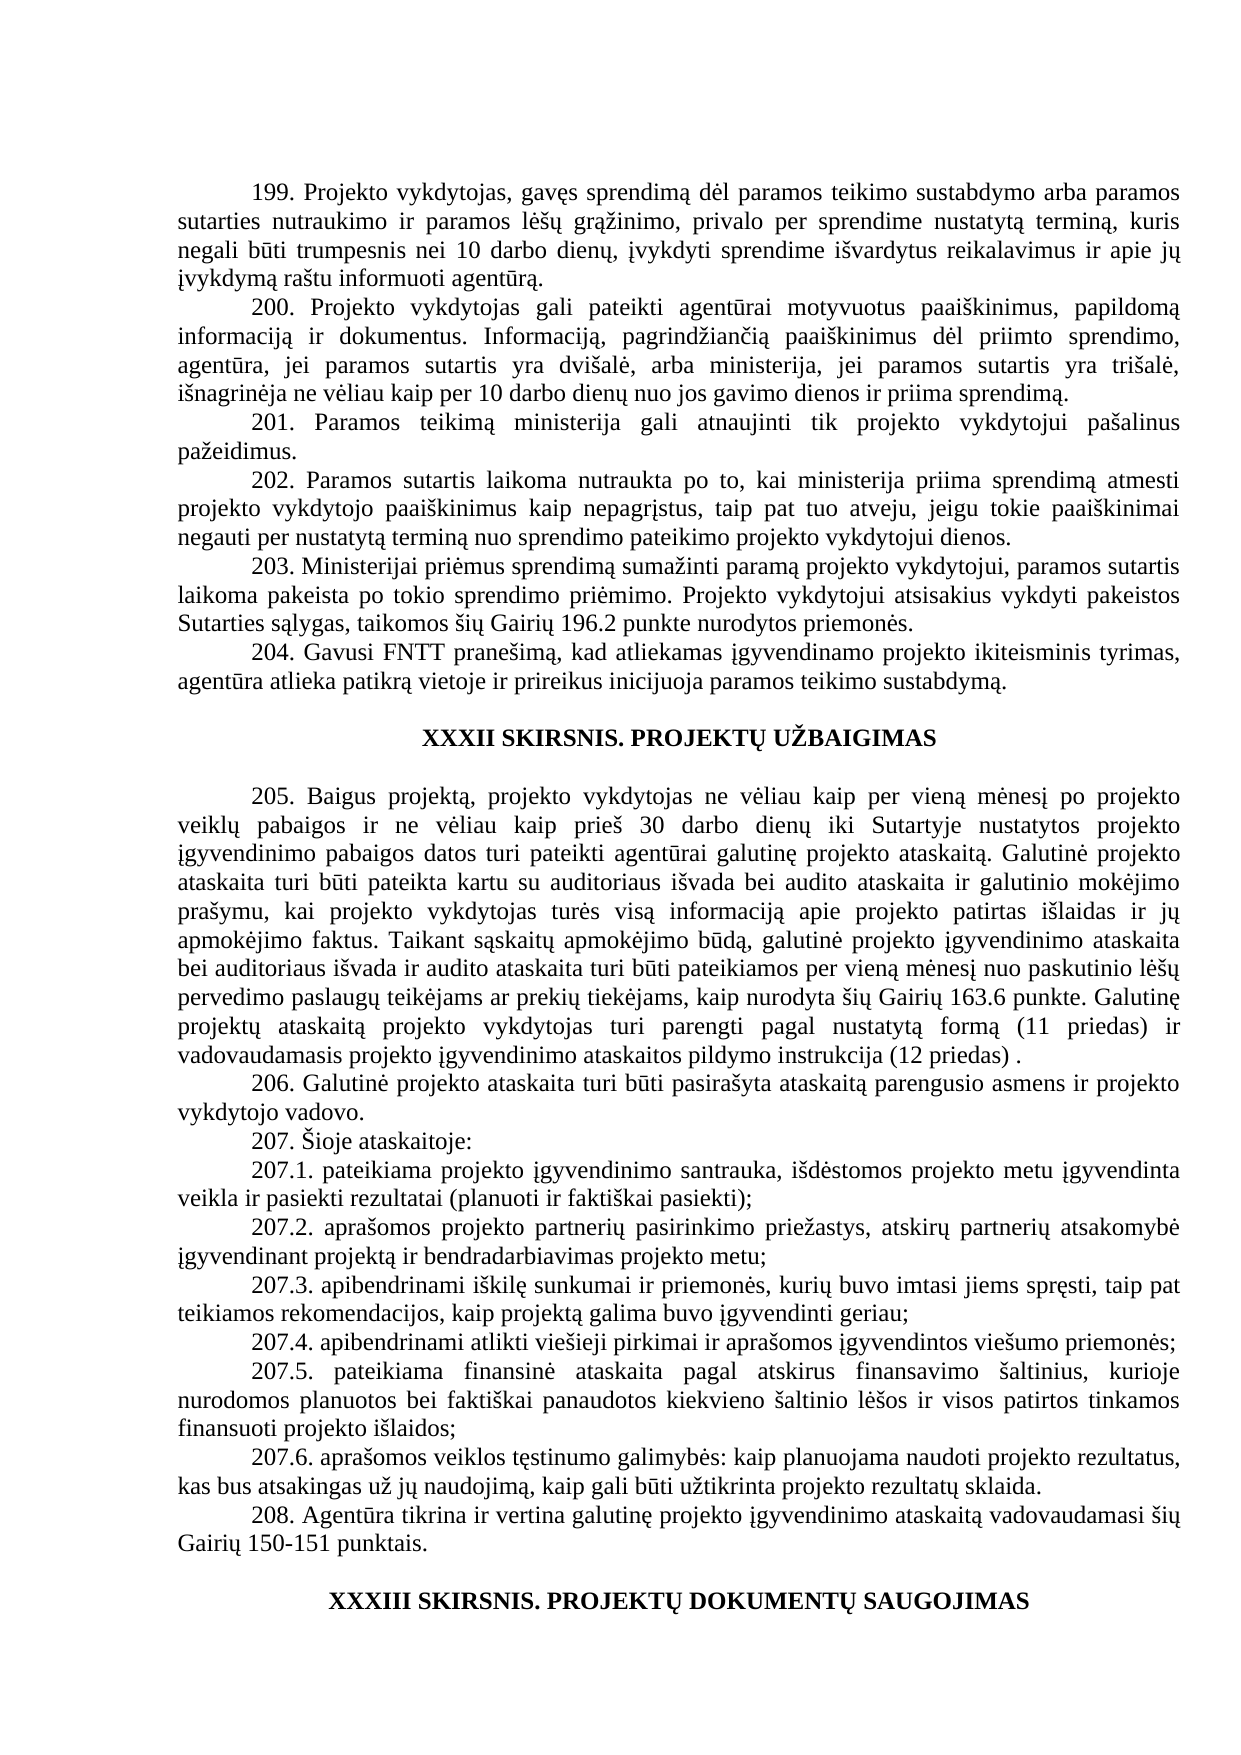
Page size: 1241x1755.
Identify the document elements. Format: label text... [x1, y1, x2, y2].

text 205. Baigus projektą, projekto vykdytojas ne vėliau kaip per vieną mėnesį po projekto veiklų pabaigos ir ne vėliau kaip prieš 30 darbo dienų iki Sutartyje nustatytos projekto įgyvendinimo pabaigos datos turi pateikti agentūrai galutinę projekto ataskaitą. Galutinė projekto ataskaita turi būti pateikta kartu su auditoriaus išvada bei audito ataskaita ir galutinio mokėjimo prašymu, kai projekto vykdytojas turės visą informaciją apie projekto patirtas išlaidas ir jų apmokėjimo faktus. Taikant sąskaitų apmokėjimo būdą, galutinė projekto įgyvendinimo ataskaita bei auditoriaus išvada ir audito ataskaita turi būti pateikiamos per vieną mėnesį nuo paskutinio lėšų pervedimo paslaugų teikėjams ar prekių tiekėjams, kaip nurodyta šių Gairių 163.6 punkte. Galutinę projektų ataskaitą projekto vykdytojas turi parengti pagal nustatytą formą (11 priedas) ir vadovaudamasis projekto įgyvendinimo ataskaitos pildymo instrukcija (12 priedas) . [177, 781, 1181, 1068]
text 207.1. pateikiama projekto įgyvendinimo santrauka, išdėstomos projekto metu įgyvendinta veikla ir pasiekti rezultatai (planuoti ir faktiškai pasiekti); [177, 1155, 1181, 1212]
text XXXIII SKIRSNIS. PROJEKTŲ DOKUMENTŲ SAUGOJIMAS [177, 1586, 1181, 1615]
text 200. Projekto vykdytojas gali pateikti agentūrai motyvuotus paaiškinimus, papildomą informaciją ir dokumentus. Informaciją, pagrindžiančią paaiškinimus dėl priimto sprendimo, agentūra, jei paramos sutartis yra dvišalė, arba ministerija, jei paramos sutartis yra trišalė, išnagrinėja ne vėliau kaip per 10 darbo dienų nuo jos gavimo dienos ir priima sprendimą. [177, 292, 1181, 407]
text 207.6. aprašomos veiklos tęstinumo galimybės: kaip planuojama naudoti projekto rezultatus, kas bus atsakingas už jų naudojimą, kaip gali būti užtikrinta projekto rezultatų sklaida. [177, 1442, 1181, 1500]
text 207.4. apibendrinami atlikti viešieji pirkimai ir aprašomos įgyvendintos viešumo priemonės; [177, 1327, 1181, 1356]
text 203. Ministerijai priėmus sprendimą sumažinti paramą projekto vykdytojui, paramos sutartis laikoma pakeista po tokio sprendimo priėmimo. Projekto vykdytojui atsisakius vykdyti pakeistos Sutarties sąlygas, taikomos šių Gairių 196.2 punkte nurodytos priemonės. [177, 551, 1181, 637]
text XXXII SKIRSNIS. PROJEKTŲ UŽBAIGIMAS [177, 723, 1181, 752]
text 202. Paramos sutartis laikoma nutraukta po to, kai ministerija priima sprendimą atmesti projekto vykdytojo paaiškinimus kaip nepagrįstus, taip pat tuo atveju, jeigu tokie paaiškinimai negauti per nustatytą terminą nuo sprendimo pateikimo projekto vykdytojui dienos. [177, 465, 1181, 551]
text 207.5. pateikiama finansinė ataskaita pagal atskirus finansavimo šaltinius, kurioje nurodomos planuotos bei faktiškai panaudotos kiekvieno šaltinio lėšos ir visos patirtos tinkamos finansuoti projekto išlaidos; [177, 1356, 1181, 1442]
text 204. Gavusi FNTT pranešimą, kad atliekamas įgyvendinamo projekto ikiteisminis tyrimas, agentūra atlieka patikrą vietoje ir prireikus inicijuoja paramos teikimo sustabdymą. [177, 637, 1181, 695]
text 207.2. aprašomos projekto partnerių pasirinkimo priežastys, atskirų partnerių atsakomybė įgyvendinant projektą ir bendradarbiavimas projekto metu; [177, 1212, 1181, 1270]
text 207. Šioje ataskaitoje: [177, 1126, 1181, 1155]
text 199. Projekto vykdytojas, gavęs sprendimą dėl paramos teikimo sustabdymo arba paramos sutarties nutraukimo ir paramos lėšų grąžinimo, privalo per sprendime nustatytą terminą, kuris negali būti trumpesnis nei 10 darbo dienų, įvykdyti sprendime išvardytus reikalavimus ir apie jų įvykdymą raštu informuoti agentūrą. [177, 177, 1181, 292]
text 207.3. apibendrinami iškilę sunkumai ir priemonės, kurių buvo imtasi jiems spręsti, taip pat teikiamos rekomendacijos, kaip projektą galima buvo įgyvendinti geriau; [177, 1270, 1181, 1327]
text 206. Galutinė projekto ataskaita turi būti pasirašyta ataskaitą parengusio asmens ir projekto vykdytojo vadovo. [177, 1068, 1181, 1126]
text 208. Agentūra tikrina ir vertina galutinę projekto įgyvendinimo ataskaitą vadovaudamasi šių Gairių 150-151 punktais. [177, 1500, 1181, 1557]
text 201. Paramos teikimą ministerija gali atnaujinti tik projekto vykdytojui pašalinus pažeidimus. [177, 407, 1181, 465]
